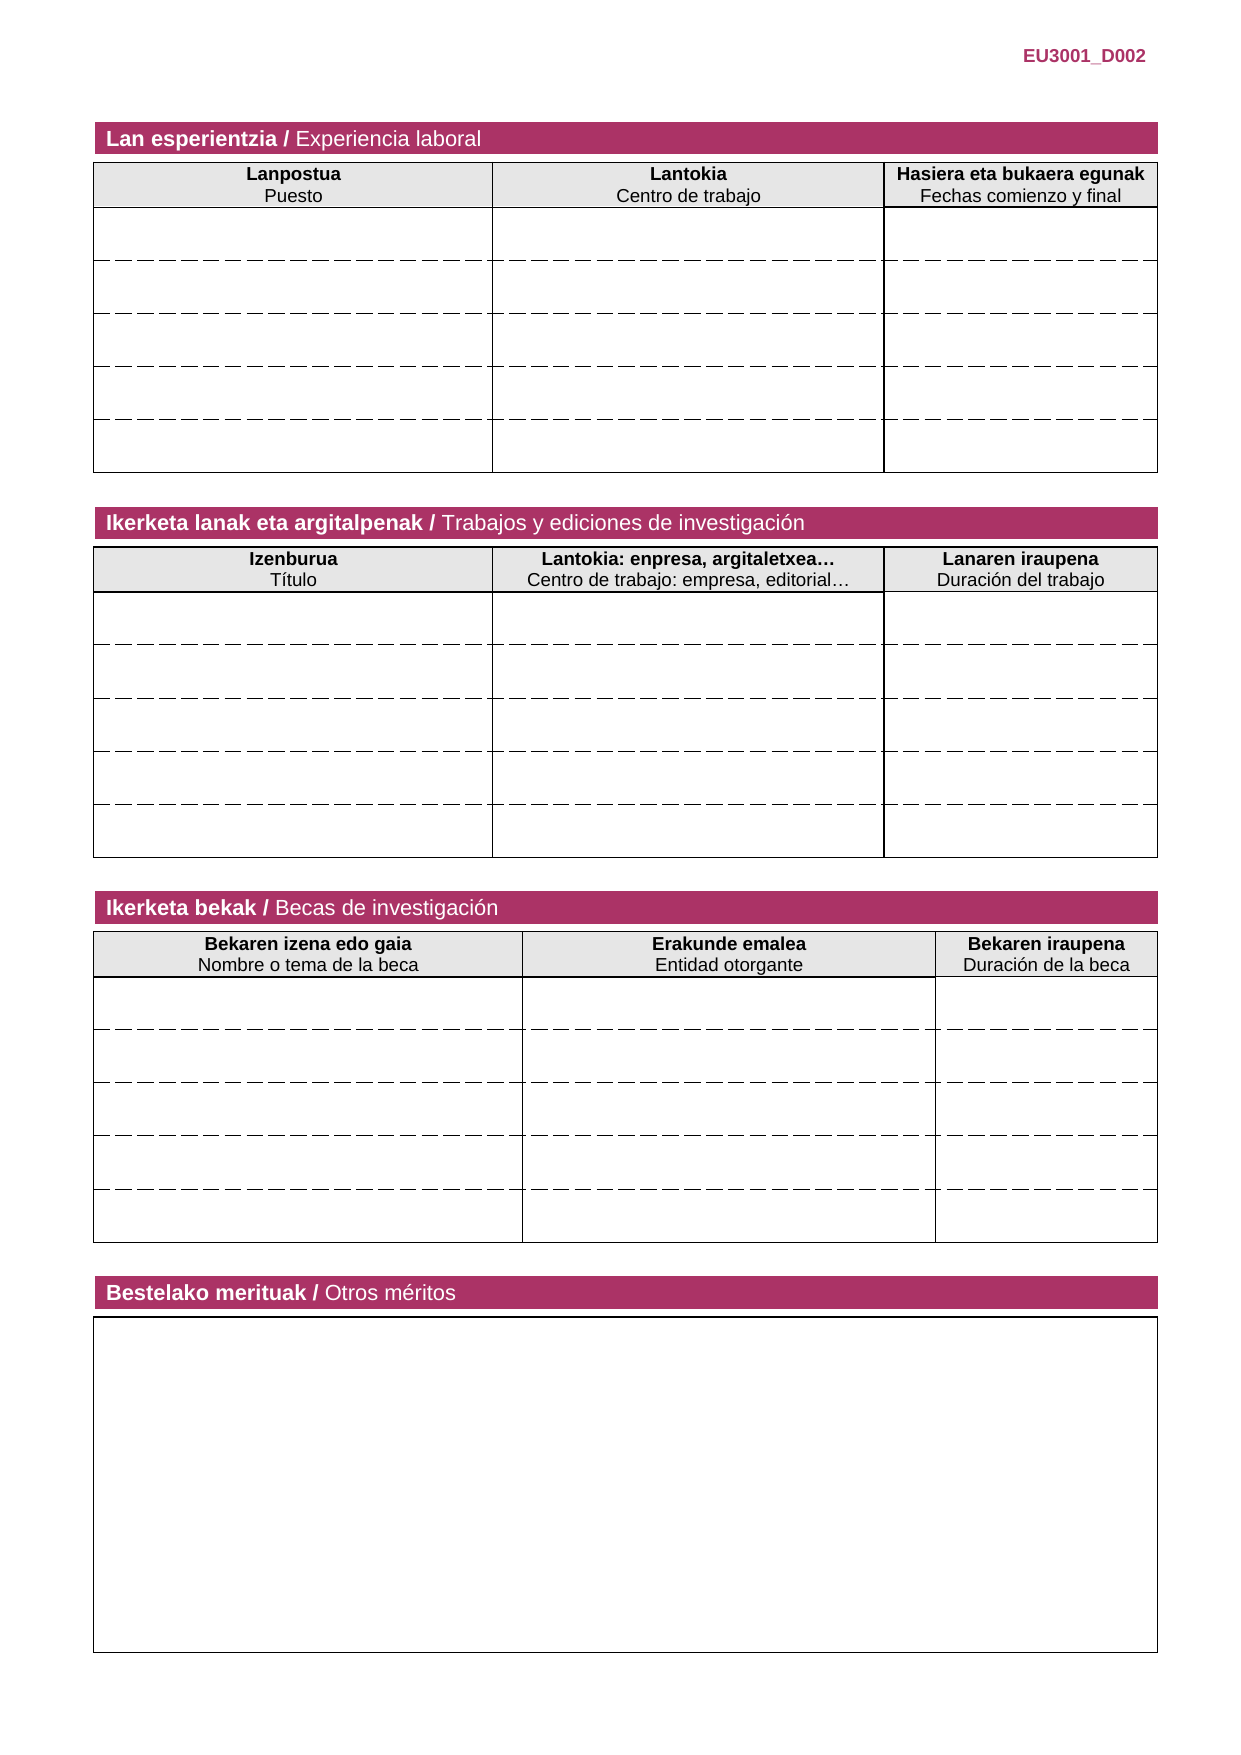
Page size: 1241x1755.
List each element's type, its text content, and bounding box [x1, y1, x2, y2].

table_header Bekaren iraupena Duración de la beca [936, 932, 1157, 976]
table_cell [885, 419, 1157, 472]
table_cell [94, 751, 492, 804]
table_cell [523, 1189, 935, 1242]
table_header Lantokia: enpresa, argitaletxea… Centro de trabajo: empresa, editorial… [493, 548, 883, 591]
table_header Lanaren iraupena Duración del trabajo [885, 548, 1157, 591]
table_cell [885, 313, 1157, 366]
table_cell [493, 208, 883, 259]
table_cell [94, 644, 492, 697]
table_cell [493, 751, 883, 804]
table_cell [94, 260, 492, 313]
table_header Hasiera eta bukaera egunak Fechas comienzo y final [885, 163, 1157, 206]
table_cell [94, 593, 492, 644]
table_cell [94, 1082, 522, 1135]
table_cell [94, 366, 492, 419]
table_cell [493, 419, 883, 472]
table_cell [885, 644, 1157, 697]
table_cell [885, 751, 1157, 804]
table_cell [885, 260, 1157, 313]
table_cell [94, 978, 522, 1029]
table_cell [523, 1135, 935, 1188]
table_cell [94, 698, 492, 751]
table_cell [523, 1082, 935, 1135]
table_header Bekaren izena edo gaia Nombre o tema de la beca [94, 932, 522, 976]
table_cell [493, 698, 883, 751]
table_cell [885, 698, 1157, 751]
table_cell [885, 366, 1157, 419]
table_cell [94, 1135, 522, 1188]
table_cell [493, 593, 883, 644]
table_header [94, 1318, 1157, 1652]
table_cell [936, 977, 1157, 1029]
table_header Erakunde emalea Entidad otorgante [523, 932, 935, 976]
table_header Lantokia Centro de trabajo [493, 163, 883, 206]
table_cell [523, 1029, 935, 1082]
table_header Bestelako merituak / Otros méritos [95, 1276, 1158, 1309]
table_cell [94, 313, 492, 366]
table_cell [94, 208, 492, 259]
table_cell [493, 644, 883, 697]
table_cell [94, 1029, 522, 1082]
table_header Ikerketa bekak / Becas de investigación [95, 891, 1158, 924]
table_cell [885, 592, 1157, 644]
table_cell [493, 313, 883, 366]
table_cell [523, 978, 935, 1029]
table_header Ikerketa lanak eta argitalpenak / Trabajos y ediciones de investigación [95, 507, 1158, 539]
table_cell [94, 804, 492, 857]
table_cell [936, 1082, 1157, 1135]
table_cell [885, 804, 1157, 857]
table_cell [493, 804, 883, 857]
table_cell [885, 208, 1157, 259]
table_header Lanpostua Puesto [94, 163, 492, 206]
table_cell [94, 1189, 522, 1242]
table_cell [493, 260, 883, 313]
table_cell [936, 1029, 1157, 1082]
table_cell [493, 366, 883, 419]
table_cell [936, 1189, 1157, 1242]
table_cell [94, 419, 492, 472]
table_header Izenburua Título [94, 548, 492, 591]
table_header Lan esperientzia / Experiencia laboral [95, 122, 1158, 154]
table_cell [936, 1135, 1157, 1188]
